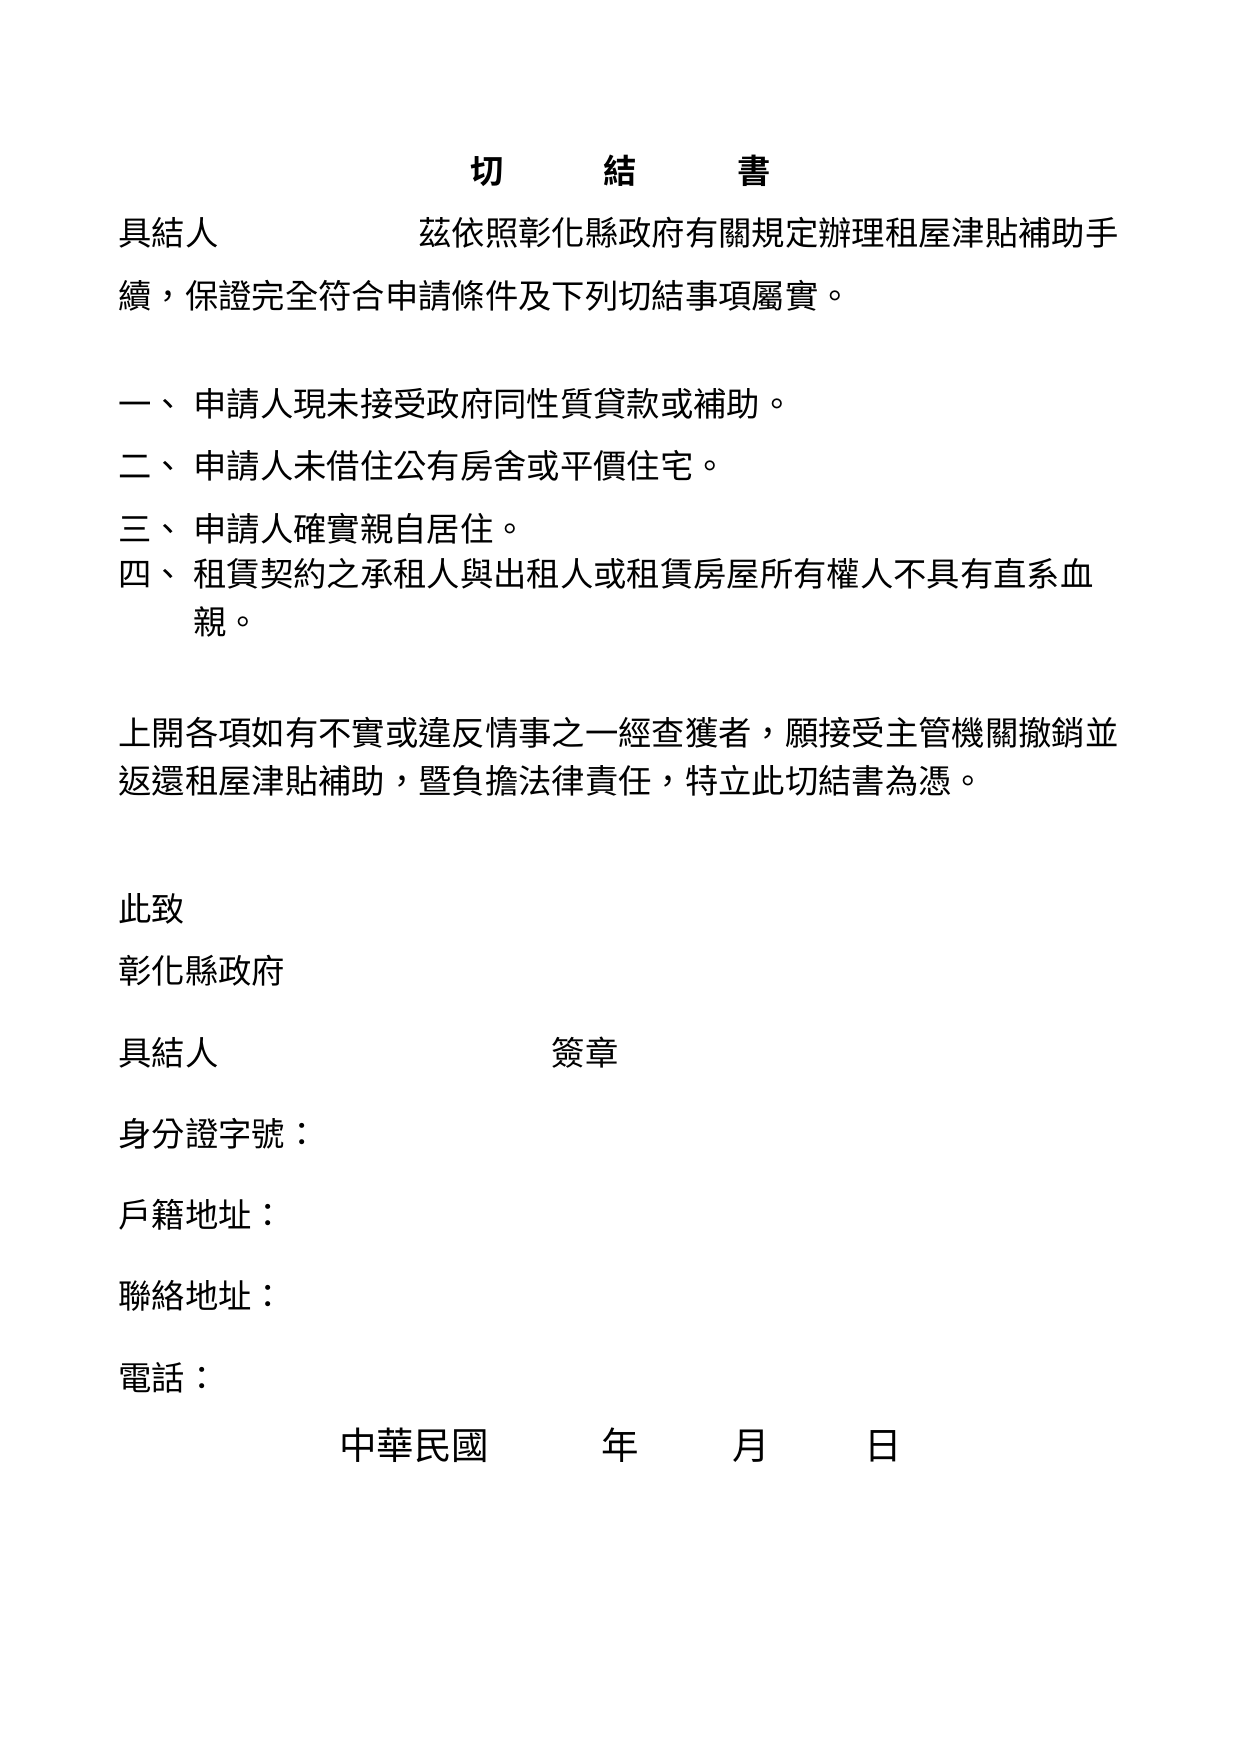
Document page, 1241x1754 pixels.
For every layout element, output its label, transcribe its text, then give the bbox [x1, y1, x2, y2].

list 租賃契約之承租人與出租人或租賃房屋所有權人不具有直系血親。 [118, 547, 1122, 644]
list 申請人未借住公有房舍或平價住宅。 [118, 422, 1122, 485]
list 申請人確實親自居住。 [118, 485, 1122, 547]
text 中華民國 年 月 日 [118, 1402, 1122, 1464]
text 彰化縣政府 [118, 928, 1122, 990]
text 戶籍地址： [118, 1172, 1122, 1234]
text 具結人 簽章 [118, 1009, 1122, 1072]
list 申請人現未接受政府同性質貸款或補助。 [118, 360, 1122, 422]
text 切 結 書 [118, 127, 1122, 189]
text 具結人 茲依照彰化縣政府有關規定辦理租屋津貼補助手續，保證完全符合申請條件及下列切結事項屬實。 [118, 189, 1122, 314]
text 電話： [118, 1334, 1122, 1397]
text 聯絡地址： [118, 1253, 1122, 1315]
text 身分證字號： [118, 1090, 1122, 1153]
text 上開各項如有不實或違反情事之一經查獲者，願接受主管機關撤銷並返還租屋津貼補助，暨負擔法律責任，特立此切結書為憑。 [118, 706, 1122, 803]
text 此致 [118, 865, 1122, 928]
